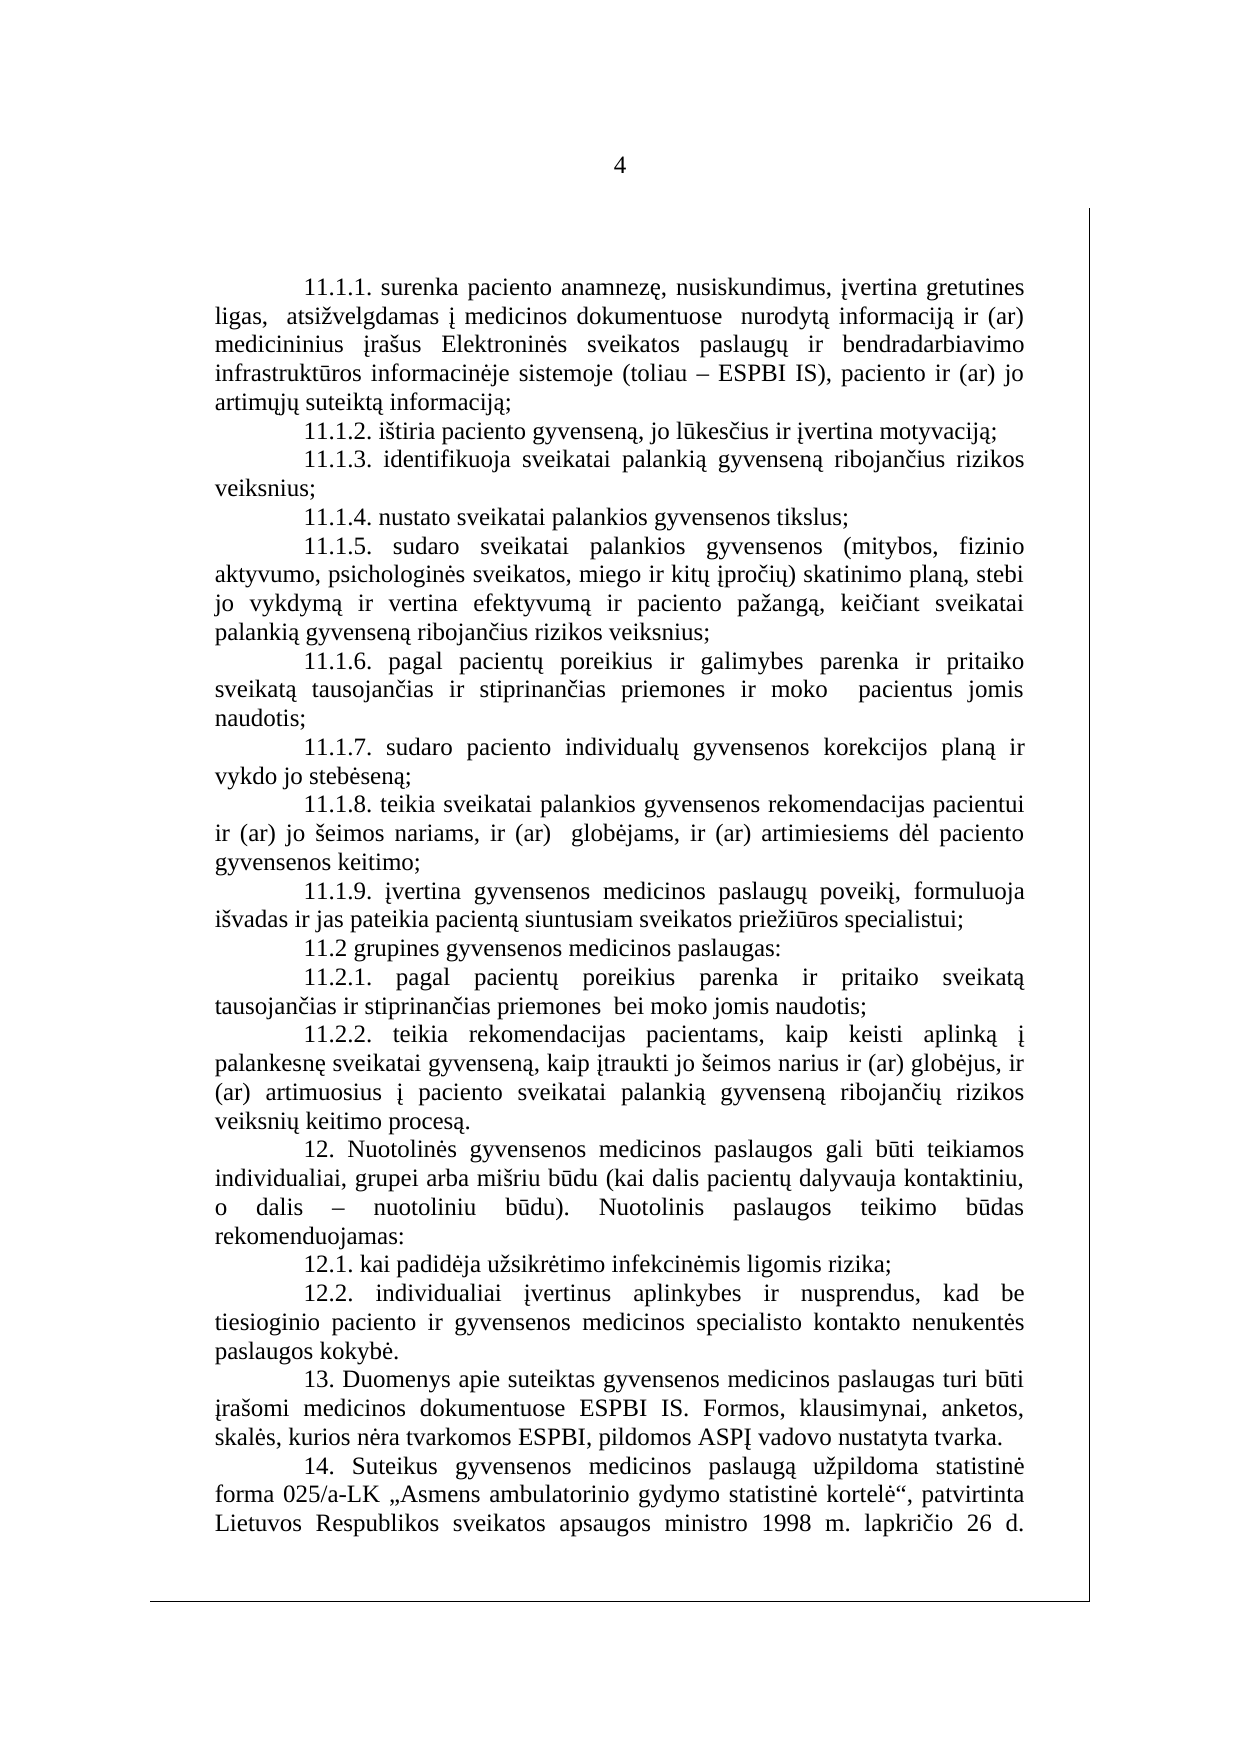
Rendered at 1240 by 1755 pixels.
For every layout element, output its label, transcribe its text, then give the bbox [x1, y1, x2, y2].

text 11.2.2. teikia rekomendacijas pacientams, kaip keisti aplinką į palankesnę sveikatai gyvenseną, kaip įtraukti jo šeimos narius ir (ar) globėjus, ir (ar) artimuosius į paciento sveikatai palankią gyvenseną ribojančių rizikos veiksnių keitimo procesą. [150, 1019, 1089, 1134]
text 11.1.8. teikia sveikatai palankios gyvensenos rekomendacijas pacientui ir (ar) jo šeimos nariams, ir (ar) globėjams, ir (ar) artimiesiems dėl paciento gyvensenos keitimo; [150, 789, 1089, 876]
text 12. Nuotolinės gyvensenos medicinos paslaugos gali būti teikiamos individualiai, grupei arba mišriu būdu (kai dalis pacientų dalyvauja kontaktiniu, o dalis – nuotoliniu būdu). Nuotolinis paslaugos teikimo būdas rekomenduojamas: [150, 1134, 1089, 1249]
text 14. Suteikus gyvensenos medicinos paslaugą užpildoma statistinė forma 025/a-LK „Asmens ambulatorinio gydymo statistinė kortelė“, patvirtinta Lietuvos Respublikos sveikatos apsaugos ministro 1998 m. lapkričio 26 d. [150, 1451, 1089, 1601]
text 11.1.4. nustato sveikatai palankios gyvensenos tikslus; [150, 502, 1089, 531]
text 11.1.1. surenka paciento anamnezę, nusiskundimus, įvertina gretutines ligas, atsižvelgdamas į medicinos dokumentuose nurodytą informaciją ir (ar) medicininius įrašus Elektroninės sveikatos paslaugų ir bendradarbiavimo infrastruktūros informacinėje sistemoje (toliau – ESPBI IS), paciento ir (ar) jo artimųjų suteiktą informaciją; [150, 207, 1089, 416]
text 13. Duomenys apie suteiktas gyvensenos medicinos paslaugas turi būti įrašomi medicinos dokumentuose ESPBI IS. Formos, klausimynai, anketos, skalės, kurios nėra tvarkomos ESPBI, pildomos ASPĮ vadovo nustatyta tvarka. [150, 1364, 1089, 1451]
text 11.2 grupines gyvensenos medicinos paslaugas: [150, 933, 1089, 962]
text 11.1.2. ištiria paciento gyvenseną, jo lūkesčius ir įvertina motyvaciją; [150, 416, 1089, 444]
text 11.1.5. sudaro sveikatai palankios gyvensenos (mitybos, fizinio aktyvumo, psichologinės sveikatos, miego ir kitų įpročių) skatinimo planą, stebi jo vykdymą ir vertina efektyvumą ir paciento pažangą, keičiant sveikatai palankią gyvenseną ribojančius rizikos veiksnius; [150, 531, 1089, 646]
text 11.1.6. pagal pacientų poreikius ir galimybes parenka ir pritaiko sveikatą tausojančias ir stiprinančias priemones ir moko pacientus jomis naudotis; [150, 646, 1089, 732]
text 12.2. individualiai įvertinus aplinkybes ir nusprendus, kad be tiesioginio paciento ir gyvensenos medicinos specialisto kontakto nenukentės paslaugos kokybė. [150, 1278, 1089, 1364]
text 11.1.7. sudaro paciento individualų gyvensenos korekcijos planą ir vykdo jo stebėseną; [150, 732, 1089, 789]
text 12.1. kai padidėja užsikrėtimo infekcinėmis ligomis rizika; [150, 1249, 1089, 1278]
text 11.1.9. įvertina gyvensenos medicinos paslaugų poveikį, formuluoja išvadas ir jas pateikia pacientą siuntusiam sveikatos priežiūros specialistui; [150, 876, 1089, 933]
text 11.2.1. pagal pacientų poreikius parenka ir pritaiko sveikatą tausojančias ir stiprinančias priemones bei moko jomis naudotis; [150, 962, 1089, 1019]
text 11.1.3. identifikuoja sveikatai palankią gyvenseną ribojančius rizikos veiksnius; [150, 444, 1089, 502]
